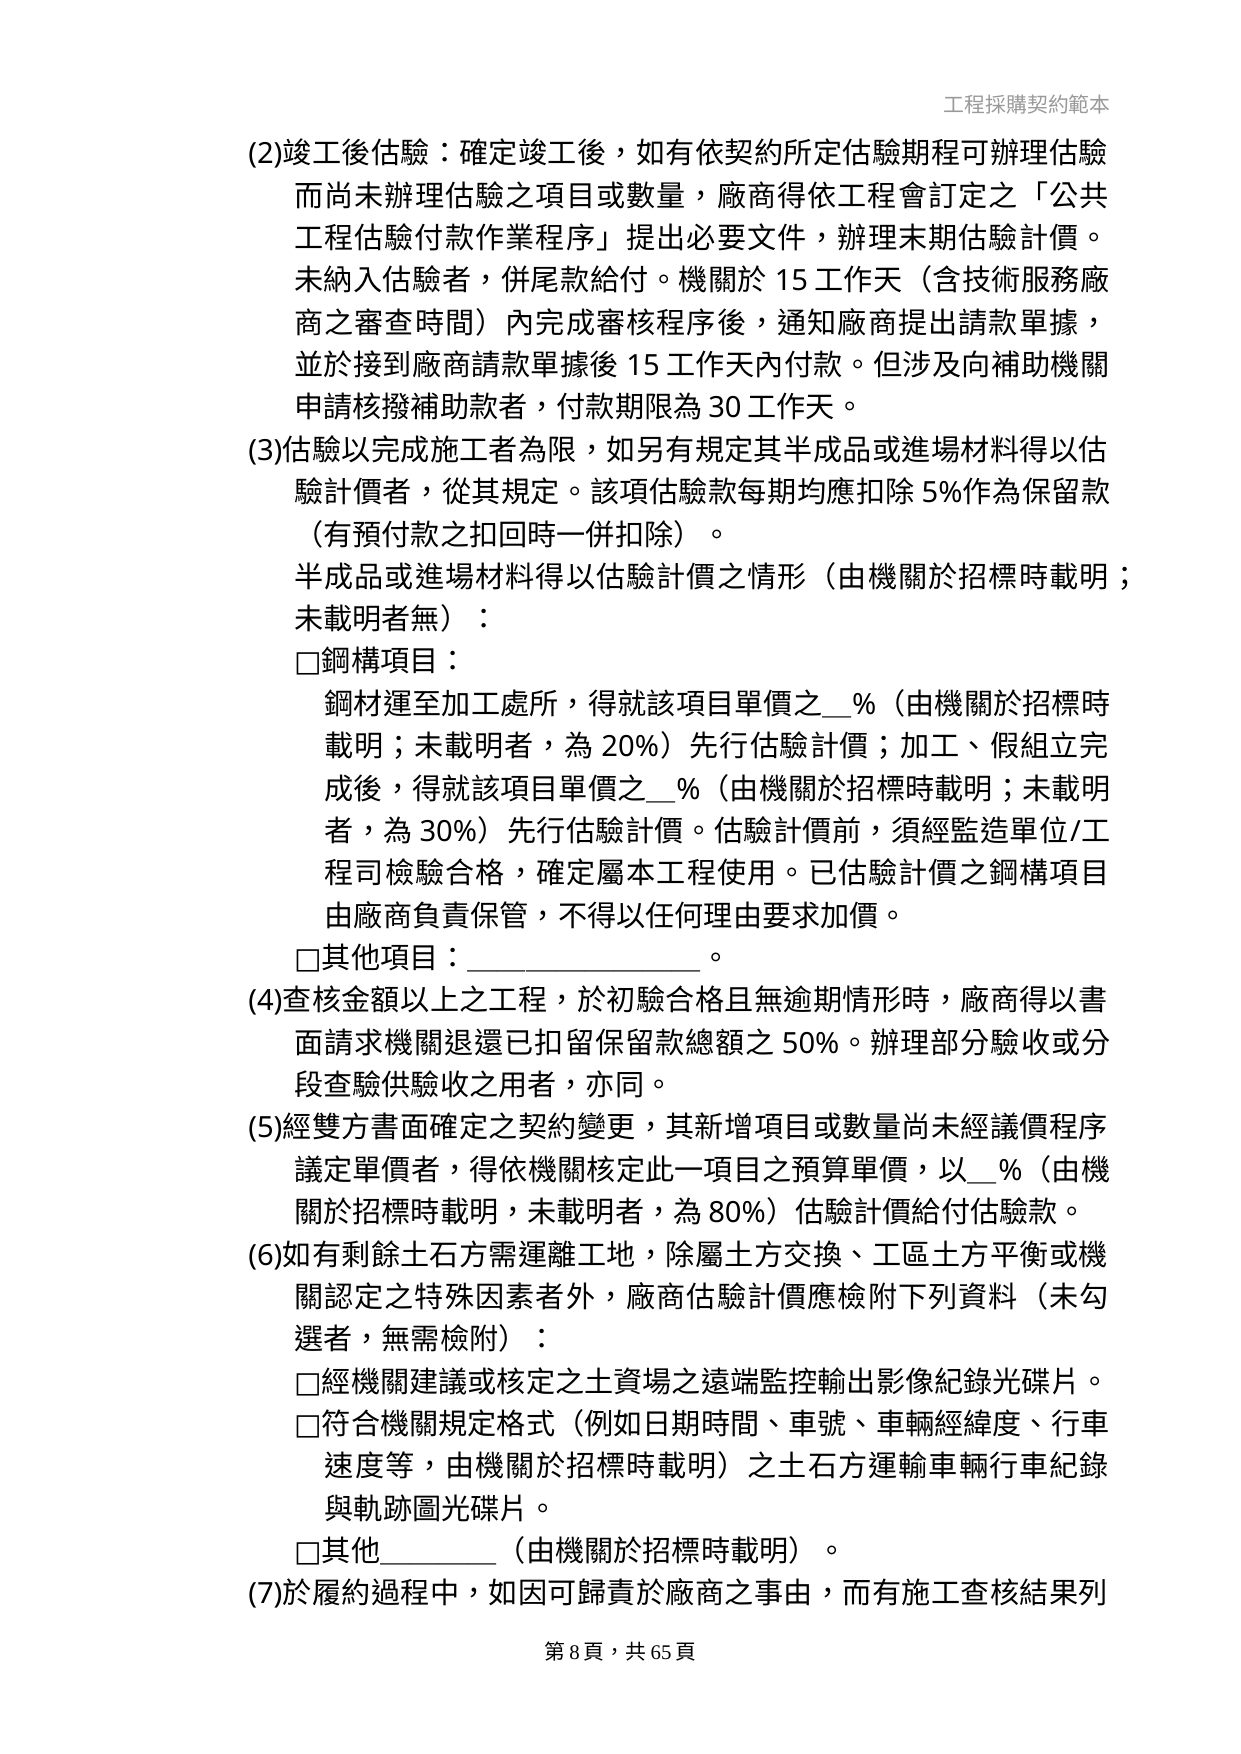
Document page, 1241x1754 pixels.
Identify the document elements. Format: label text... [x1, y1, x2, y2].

text (2)竣工後估驗：確定竣工後，如有依契約所定估驗期程可辦理估驗而尚未辦理估驗之項目或數量，廠商得依工程會訂定之「公共工程估驗付款作業程序」提出必要文件，辦理末期估驗計價。未納入估驗者，併尾款給付。機關於15工作天（含技術服務廠商之審查時間）內完成審核程序後，通知廠商提出請款單據，並於接到廠商請款單據後15工作天內付款。但涉及向補助機關申請核撥補助款者，付款期限為30工作天。 [248, 130, 1110, 426]
text □符合機關規定格式（例如日期時間、車號、車輛經緯度、行車速度等，由機關於招標時載明）之土石方運輸車輛行車紀錄與軌跡圖光碟片。 [294, 1401, 1110, 1528]
text 半成品或進場材料得以估驗計價之情形（由機關於招標時載明；未載明者無）： [294, 553, 1110, 638]
text □鋼構項目： [294, 638, 1110, 680]
text (3)估驗以完成施工者為限，如另有規定其半成品或進場材料得以估驗計價者，從其規定。該項估驗款每期均應扣除5%作為保留款（有預付款之扣回時一併扣除）。 [248, 426, 1110, 553]
text (6)如有剩餘土石方需運離工地，除屬土方交換、工區土方平衡或機關認定之特殊因素者外，廠商估驗計價應檢附下列資料（未勾選者，無需檢附）： [248, 1231, 1110, 1358]
text (4)查核金額以上之工程，於初驗合格且無逾期情形時，廠商得以書面請求機關退還已扣留保留款總額之50%。辦理部分驗收或分段查驗供驗收之用者，亦同。 [248, 977, 1110, 1104]
text □經機關建議或核定之土資場之遠端監控輸出影像紀錄光碟片。 [294, 1358, 1110, 1401]
text □其他＿＿＿＿（由機關於招標時載明）。 [294, 1528, 1110, 1570]
text (5)經雙方書面確定之契約變更，其新增項目或數量尚未經議價程序議定單價者，得依機關核定此一項目之預算單價，以＿%（由機關於招標時載明，未載明者，為80%）估驗計價給付估驗款。 [248, 1104, 1110, 1231]
text 鋼材運至加工處所，得就該項目單價之＿%（由機關於招標時載明；未載明者，為20%）先行估驗計價；加工、假組立完成後，得就該項目單價之＿%（由機關於招標時載明；未載明者，為30%）先行估驗計價。估驗計價前，須經監造單位/工程司檢驗合格，確定屬本工程使用。已估驗計價之鋼構項目由廠商負責保管，不得以任何理由要求加價。 [324, 680, 1110, 934]
text (7)於履約過程中，如因可歸責於廠商之事由，而有施工查核結果列 [248, 1570, 1110, 1612]
text □其他項目：＿＿＿＿＿＿＿＿。 [294, 934, 1110, 977]
